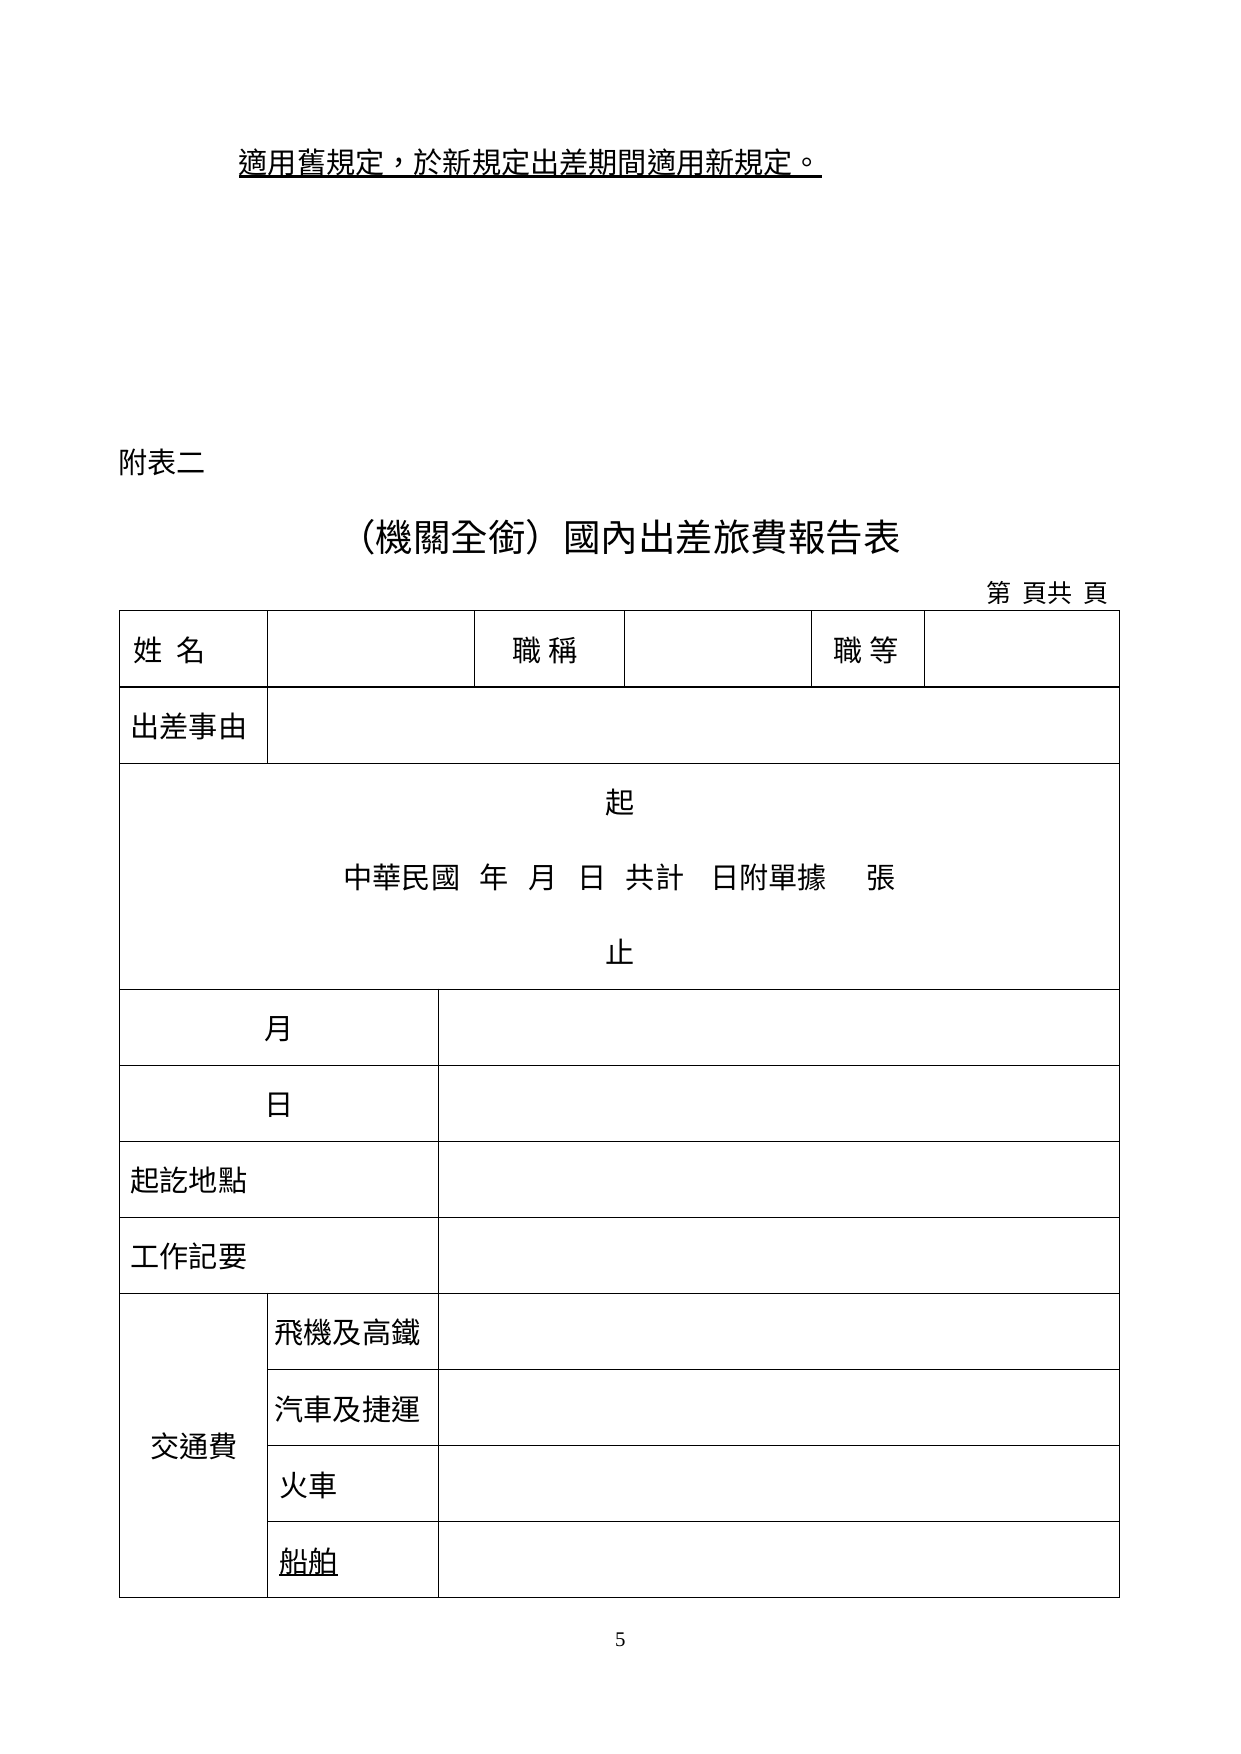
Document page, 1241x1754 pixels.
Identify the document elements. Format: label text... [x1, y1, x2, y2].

table_cell [439, 1446, 1119, 1521]
table_cell 日 [120, 1066, 438, 1141]
table_cell 交通費 [120, 1294, 267, 1597]
table_cell 起訖地點 [120, 1142, 438, 1217]
table_cell 月 [120, 990, 438, 1064]
table_cell [439, 1142, 1119, 1217]
text 適用舊規定，於新規定出差期間適用新規定。 [182, 123, 1122, 198]
table_cell [439, 1522, 1119, 1597]
table_header （機關全銜）國內出差旅費報告表 [119, 498, 1119, 573]
table_cell [268, 611, 474, 686]
table_cell [268, 688, 1119, 762]
table_cell [439, 990, 1119, 1064]
table_cell [925, 611, 1119, 686]
table_cell 起 中華民國 年 月 日 共計 日附單據 張 止 [120, 764, 1119, 988]
table_cell [439, 1370, 1119, 1445]
text 附表二 [118, 423, 1122, 498]
table_cell 職 稱 [475, 611, 624, 686]
table_cell 汽車及捷運 [268, 1370, 438, 1445]
table_cell 飛機及高鐵 [268, 1294, 438, 1369]
table_cell 第 頁共 頁 [119, 573, 1119, 610]
table_cell [439, 1294, 1119, 1369]
table_cell 出差事由 [120, 688, 267, 762]
table_cell 船舶 [268, 1522, 438, 1597]
table_cell 職 等 [812, 611, 924, 686]
table_cell [625, 611, 811, 686]
table_cell [439, 1218, 1119, 1293]
table_cell 火車 [268, 1446, 438, 1521]
table_cell 姓 名 [120, 611, 267, 686]
table_cell 工作記要 [120, 1218, 438, 1293]
table_cell [439, 1066, 1119, 1141]
